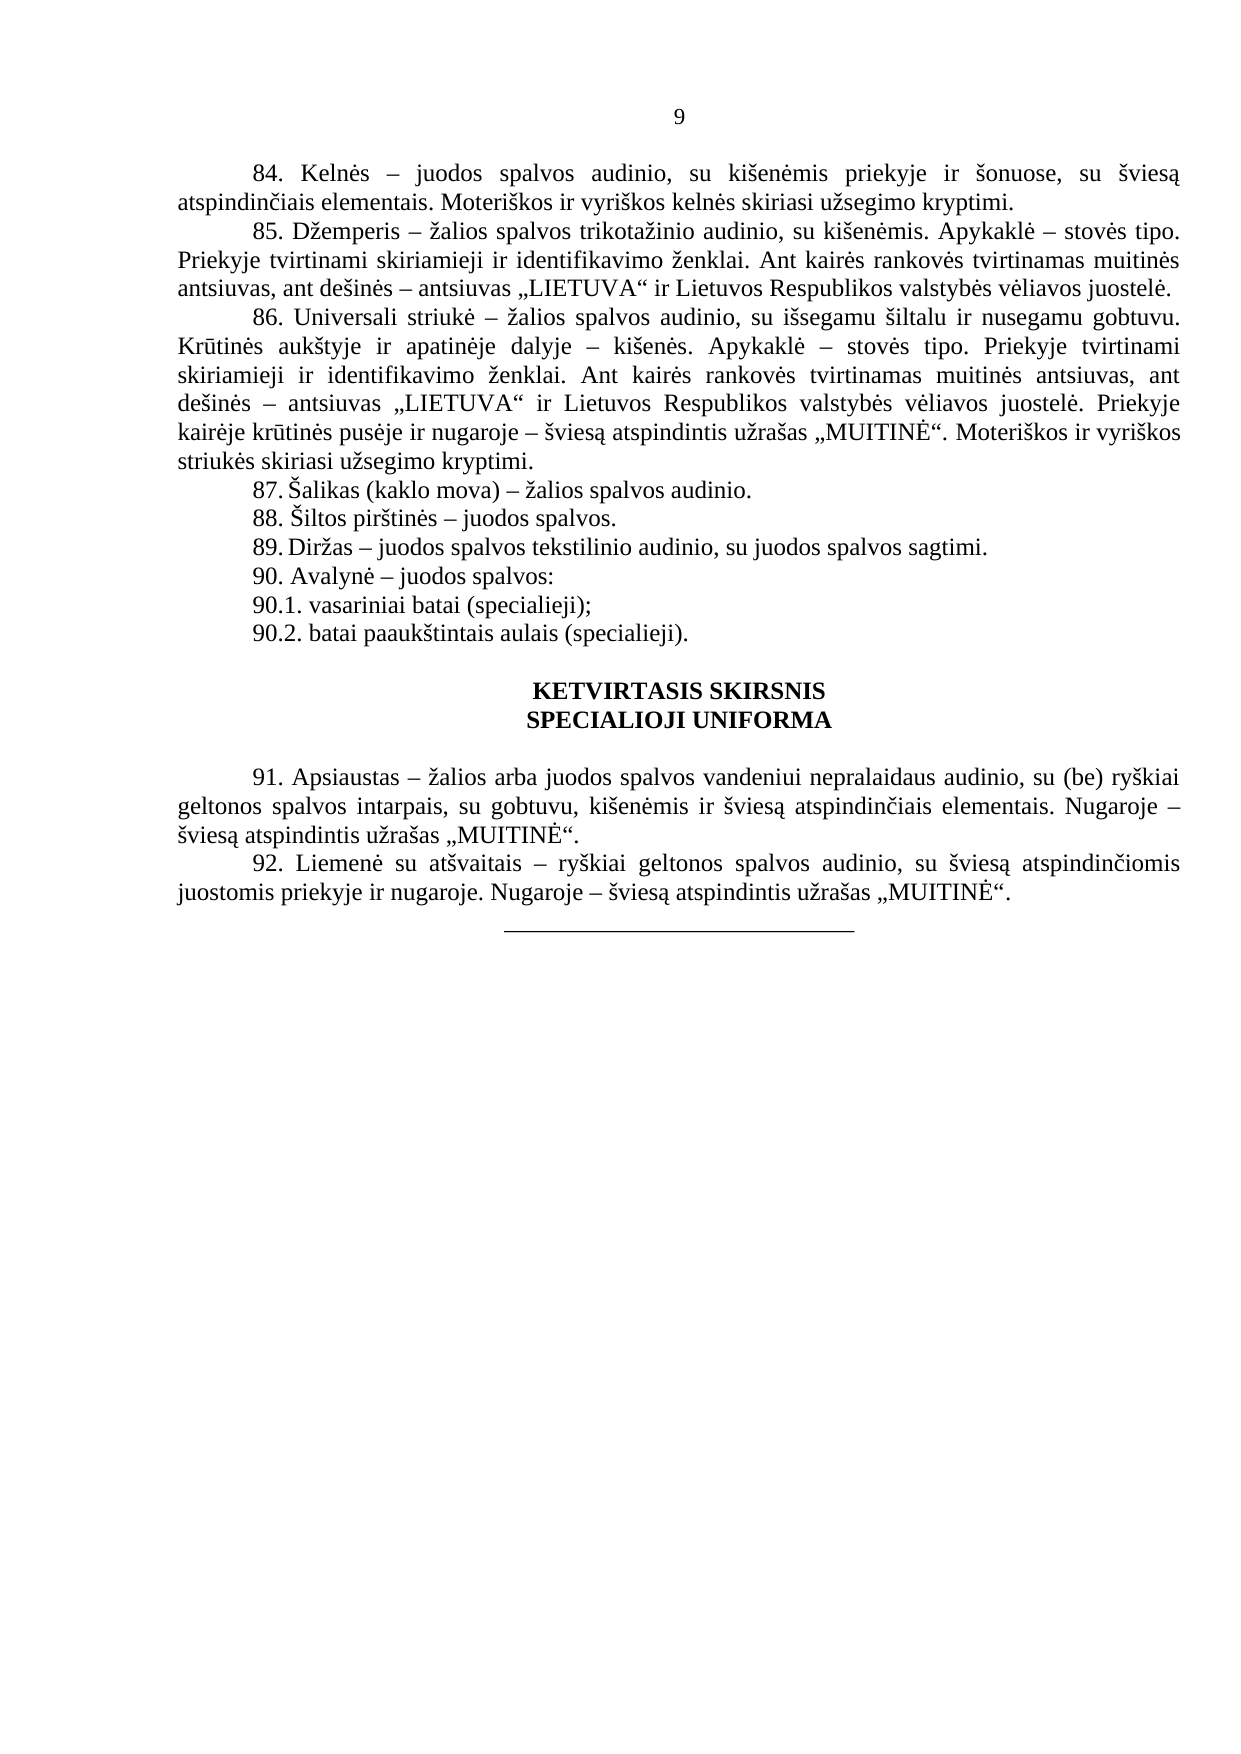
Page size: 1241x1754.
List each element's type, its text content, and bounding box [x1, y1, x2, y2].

text ____________________________ [177, 906, 1181, 935]
text 88. Šiltos pirštinės – juodos spalvos. [177, 503, 1181, 532]
text 90.1. vasariniai batai (specialieji); [177, 590, 1181, 618]
text KETVIRTASIS SKIRSNIS [177, 676, 1181, 705]
text 92. Liemenė su atšvaitais – ryškiai geltonos spalvos audinio, su šviesą atspindinčiomis juostomis priekyje ir nugaroje. Nugaroje – šviesą atspindintis užrašas „MUITINĖ“. [177, 848, 1181, 906]
text 86. Universali striukė – žalios spalvos audinio, su išsegamu šiltalu ir nusegamu gobtuvu. Krūtinės aukštyje ir apatinėje dalyje – kišenės. Apykaklė – stovės tipo. Priekyje tvirtinami skiriamieji ir identifikavimo ženklai. Ant kairės rankovės tvirtinamas muitinės antsiuvas, ant dešinės – antsiuvas „LIETUVA“ ir Lietuvos Respublikos valstybės vėliavos juostelė. Priekyje kairėje krūtinės pusėje ir nugaroje – šviesą atspindintis užrašas „MUITINĖ“. Moteriškos ir vyriškos striukės skiriasi užsegimo kryptimi. [177, 302, 1181, 475]
text 87. Šalikas (kaklo mova) – žalios spalvos audinio. [177, 475, 1181, 503]
text 89. Diržas – juodos spalvos tekstilinio audinio, su juodos spalvos sagtimi. [177, 532, 1181, 561]
text 90. Avalynė – juodos spalvos: [177, 561, 1181, 590]
text 84. Kelnės – juodos spalvos audinio, su kišenėmis priekyje ir šonuose, su šviesą atspindinčiais elementais. Moteriškos ir vyriškos kelnės skiriasi užsegimo kryptimi. [177, 158, 1181, 216]
text 90.2. batai paaukštintais aulais (specialieji). [177, 618, 1181, 647]
text SPECIALIOJI UNIFORMA [177, 705, 1181, 733]
text 91. Apsiaustas – žalios arba juodos spalvos vandeniui nepralaidaus audinio, su (be) ryškiai geltonos spalvos intarpais, su gobtuvu, kišenėmis ir šviesą atspindinčiais elementais. Nugaroje – šviesą atspindintis užrašas „MUITINĖ“. [177, 762, 1181, 848]
text 85. Džemperis – žalios spalvos trikotažinio audinio, su kišenėmis. Apykaklė – stovės tipo. Priekyje tvirtinami skiriamieji ir identifikavimo ženklai. Ant kairės rankovės tvirtinamas muitinės antsiuvas, ant dešinės – antsiuvas „LIETUVA“ ir Lietuvos Respublikos valstybės vėliavos juostelė. [177, 216, 1181, 302]
